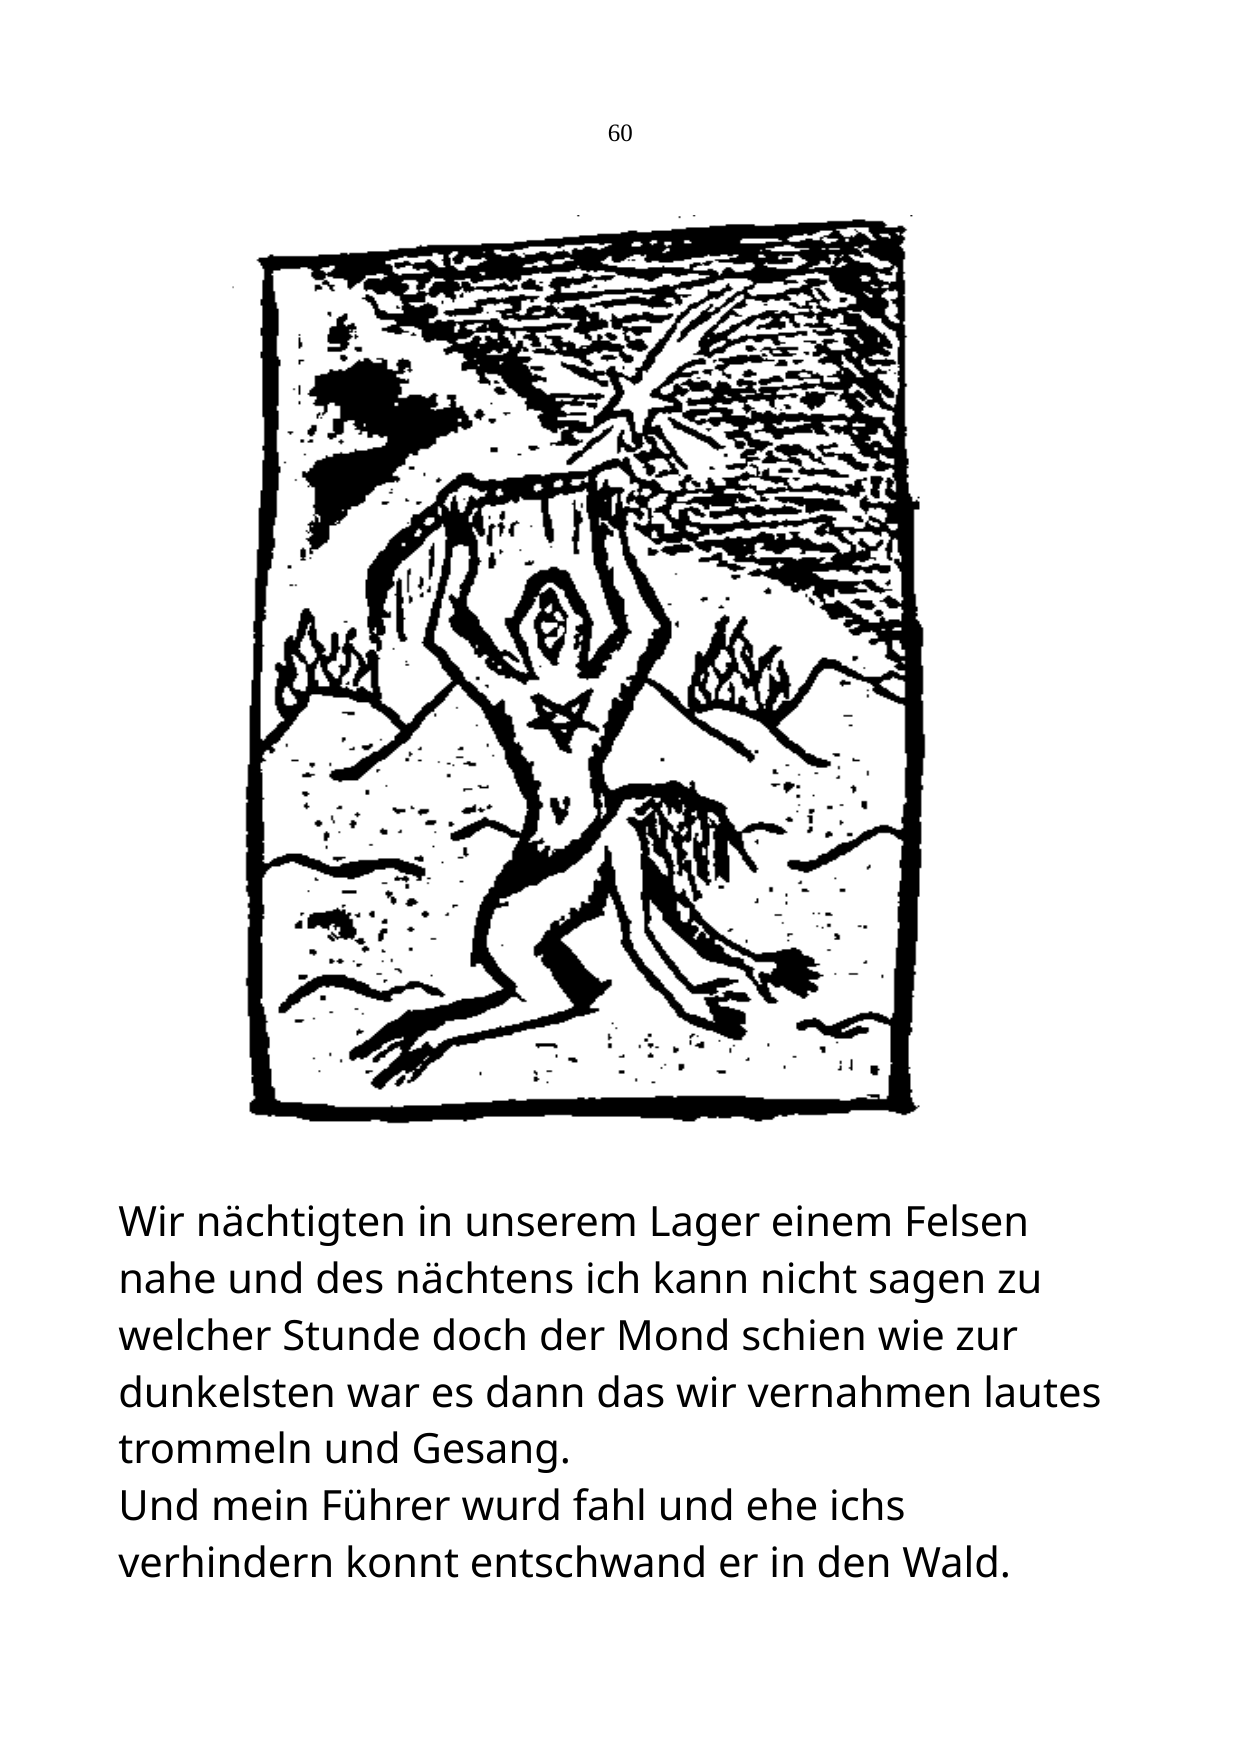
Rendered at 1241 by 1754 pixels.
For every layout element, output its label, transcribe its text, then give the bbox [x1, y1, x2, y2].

text Und mein Führer wurd fahl und ehe ichs verhindern konnt entschwand er in den Wald. [118, 1476, 1122, 1589]
picture [232, 215, 1014, 1136]
text Wir nächtigten in unserem Lager einem Felsen nahe und des nächtens ich kann nicht sagen zu welcher Stunde doch der Mond schien wie zur dunkelsten war es dann das wir vernahmen lautes trommeln und Gesang. [118, 1192, 1122, 1476]
